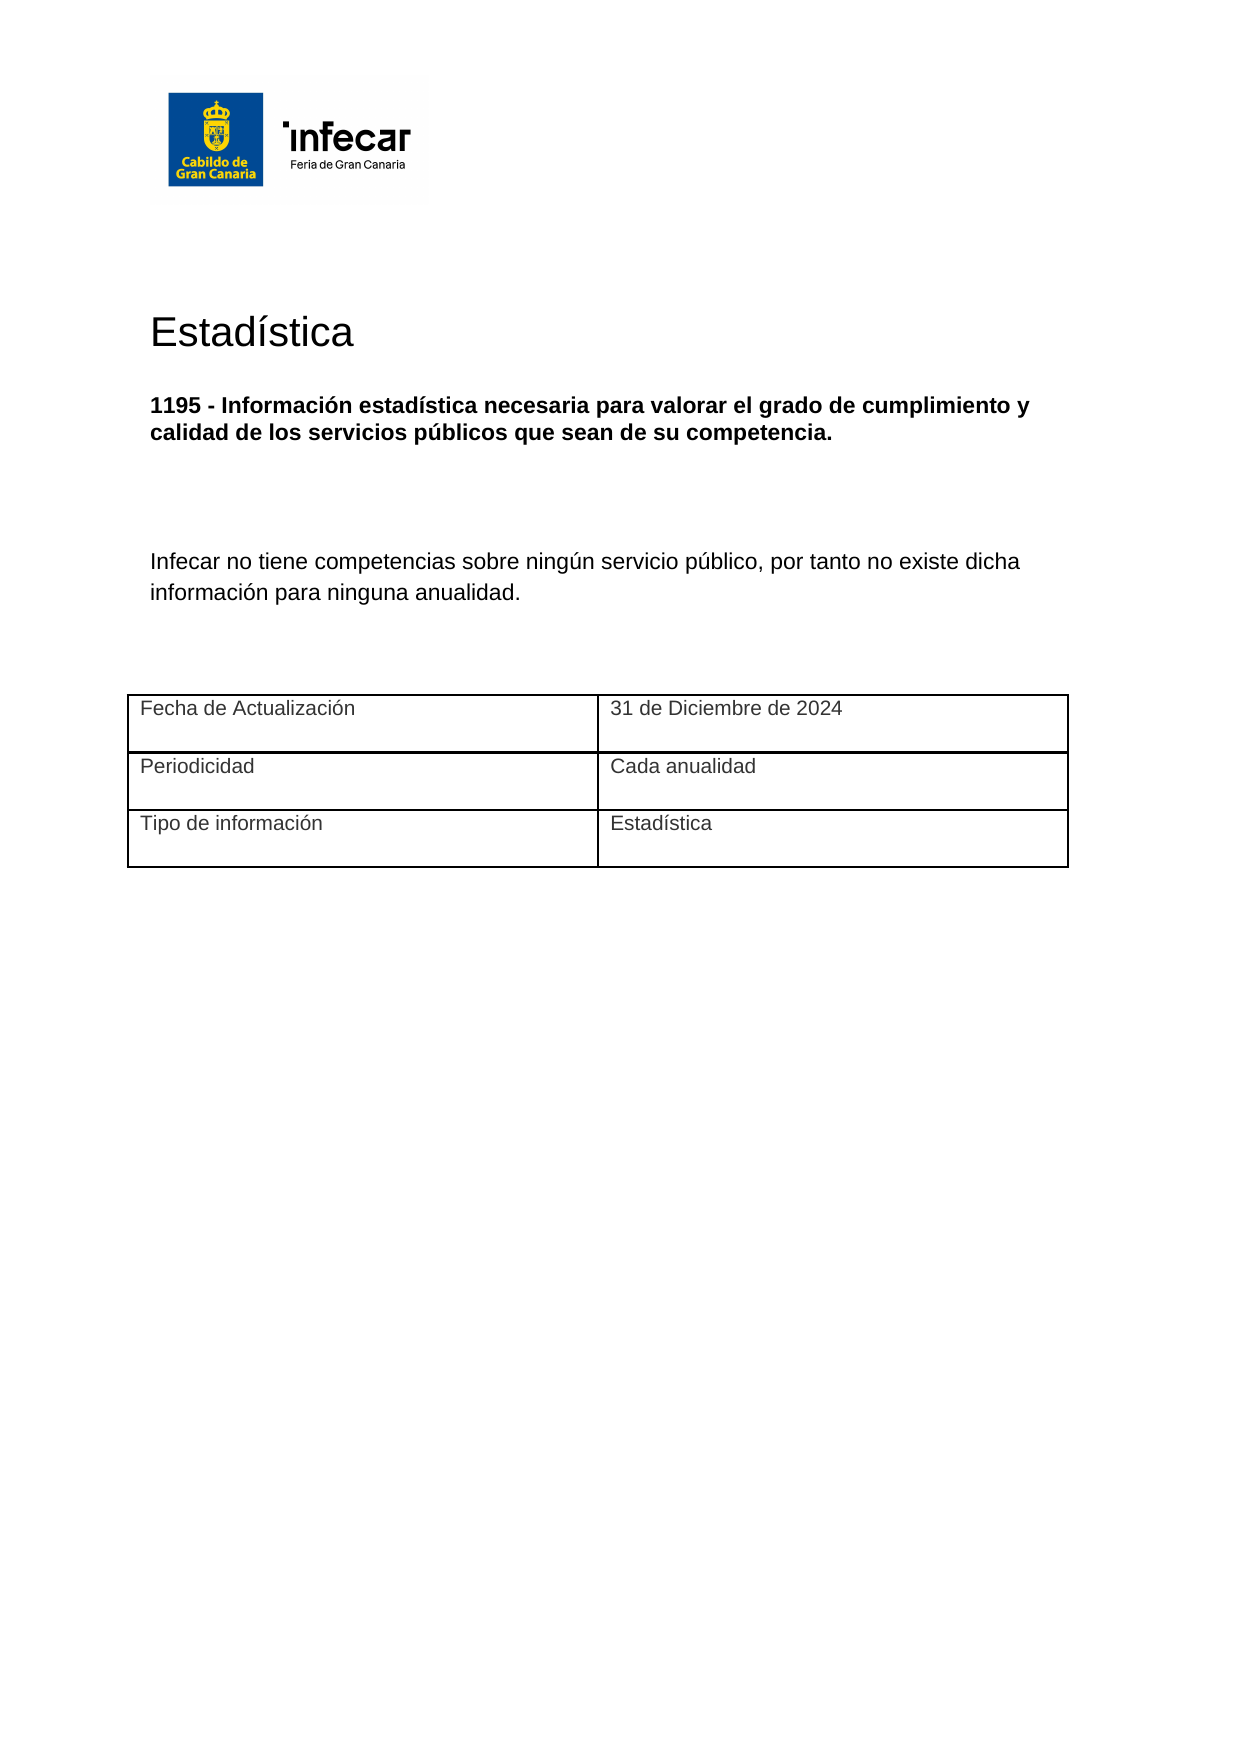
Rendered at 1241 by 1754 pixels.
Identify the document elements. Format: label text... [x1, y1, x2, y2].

subtitle Estadística [150, 307, 1090, 355]
table_cell Periodicidad [129, 754, 597, 809]
text Infecar no tiene competencias sobre ningún servicio público, por tanto no existe dicha información para ninguna anualidad. [150, 548, 1090, 605]
picture [150, 75, 429, 205]
table_cell Estadística [599, 811, 1067, 866]
table_cell Cada anualidad [599, 754, 1067, 809]
table_header Fecha de Actualización [129, 696, 597, 751]
subtitle 1195 - Información estadística necesaria para valorar el grado de cumplimiento y calidad de los servicios públicos que sean de su competencia. [150, 392, 1090, 445]
table_cell Tipo de información [129, 811, 597, 866]
table_header 31 de Diciembre de 2024 [599, 696, 1067, 751]
